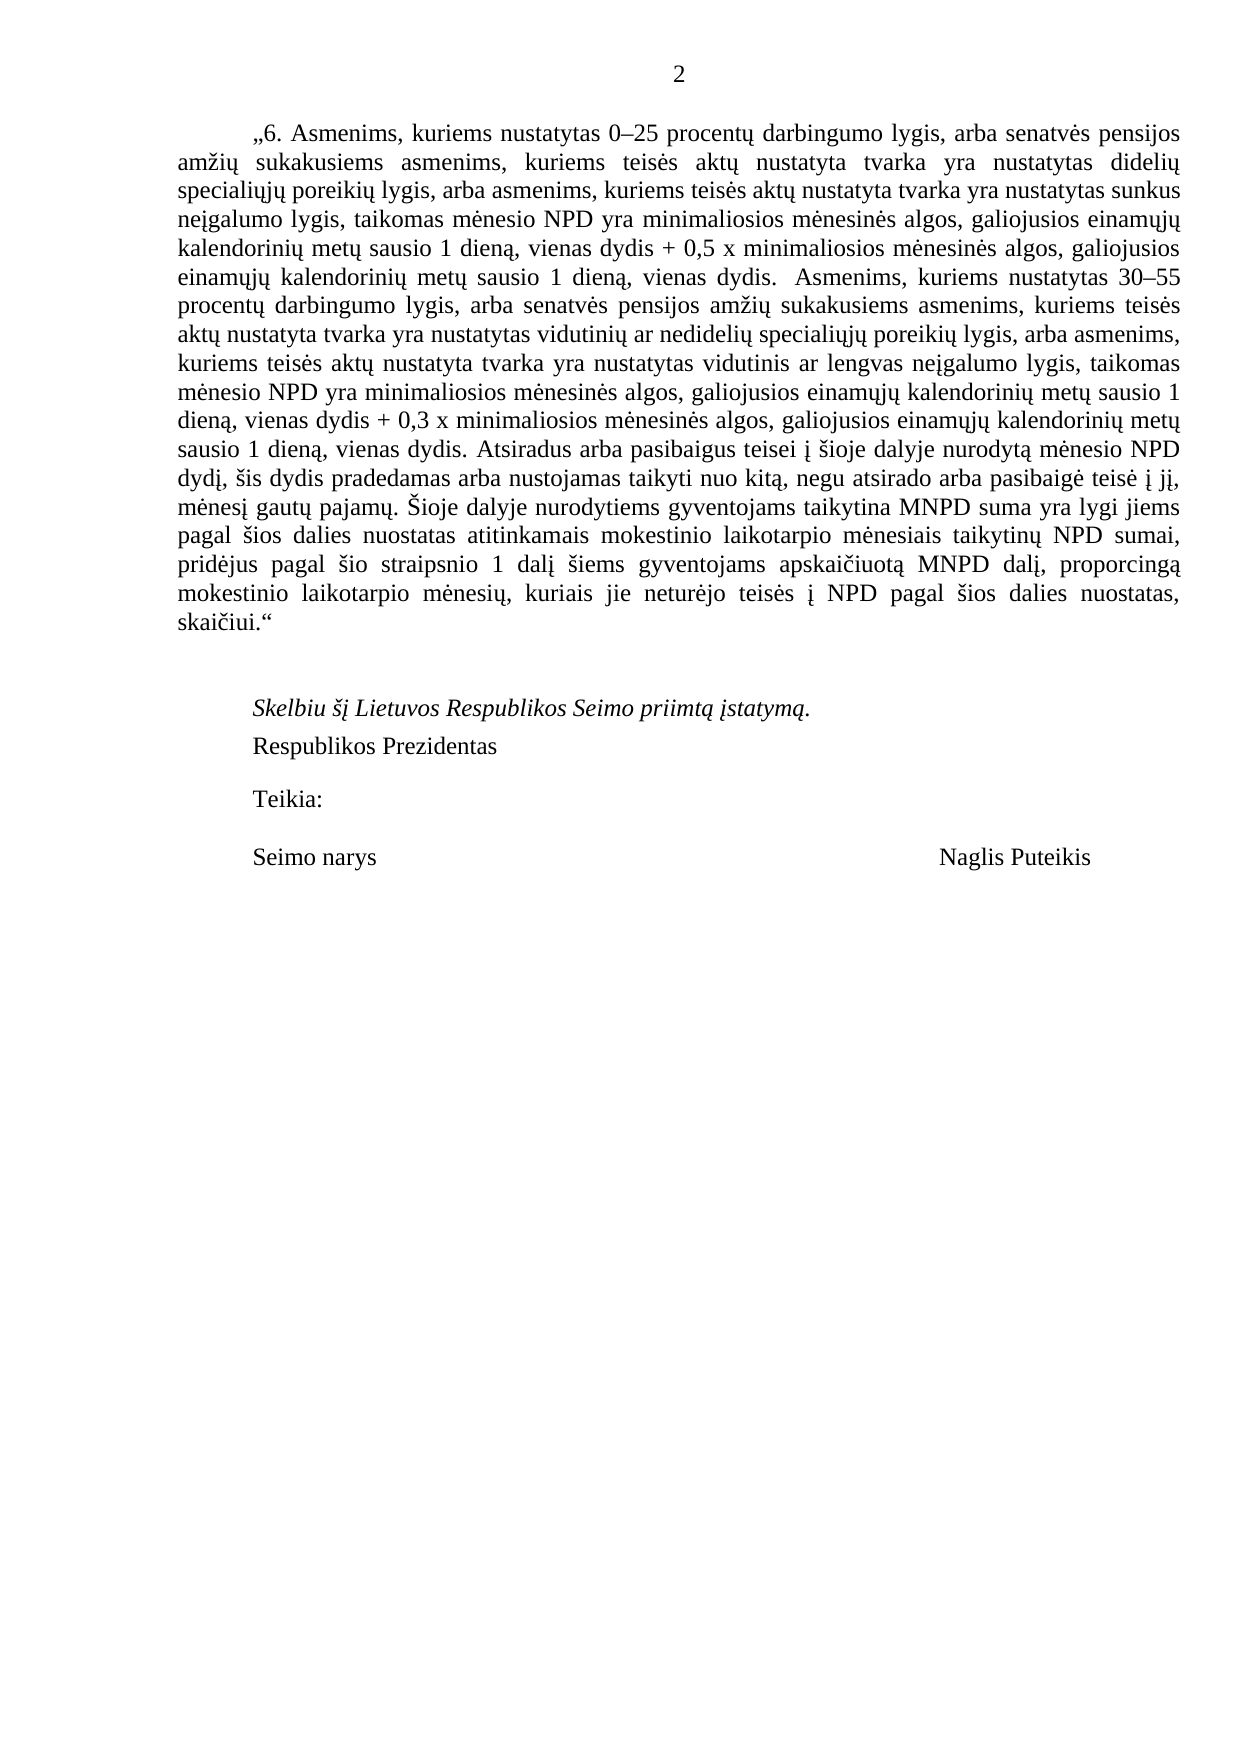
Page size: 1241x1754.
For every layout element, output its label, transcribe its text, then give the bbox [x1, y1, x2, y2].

text Skelbiu šį Lietuvos Respublikos Seimo priimtą įstatymą. [177, 693, 1181, 722]
text Respublikos Prezidentas [177, 731, 1181, 760]
text Teikia: [177, 784, 1181, 813]
text „6. Asmenims, kuriems nustatytas 0–25 procentų darbingumo lygis, arba senatvės pensijos amžių sukakusiems asmenims, kuriems teisės aktų nustatyta tvarka yra nustatytas didelių specialiųjų poreikių lygis, arba asmenims, kuriems teisės aktų nustatyta tvarka yra nustatytas sunkus neįgalumo lygis, taikomas mėnesio NPD yra minimaliosios mėnesinės algos, galiojusios einamųjų kalendorinių metų sausio 1 dieną, vienas dydis + 0,5 x minimaliosios mėnesinės algos, galiojusios einamųjų kalendorinių metų sausio 1 dieną, vienas dydis. Asmenims, kuriems nustatytas 30–55 procentų darbingumo lygis, arba senatvės pensijos amžių sukakusiems asmenims, kuriems teisės aktų nustatyta tvarka yra nustatytas vidutinių ar nedidelių specialiųjų poreikių lygis, arba asmenims, kuriems teisės aktų nustatyta tvarka yra nustatytas vidutinis ar lengvas neįgalumo lygis, taikomas mėnesio NPD yra minimaliosios mėnesinės algos, galiojusios einamųjų kalendorinių metų sausio 1 dieną, vienas dydis + 0,3 x minimaliosios mėnesinės algos, galiojusios einamųjų kalendorinių metų sausio 1 dieną, vienas dydis. Atsiradus arba pasibaigus teisei į šioje dalyje nurodytą mėnesio NPD dydį, šis dydis pradedamas arba nustojamas taikyti nuo kitą, negu atsirado arba pasibaigė teisė į jį, mėnesį gautų pajamų. Šioje dalyje nurodytiems gyventojams taikytina MNPD suma yra lygi jiems pagal šios dalies nuostatas atitinkamais mokestinio laikotarpio mėnesiais taikytinų NPD sumai, pridėjus pagal šio straipsnio 1 dalį šiems gyventojams apskaičiuotą MNPD dalį, proporcingą mokestinio laikotarpio mėnesių, kuriais jie neturėjo teisės į NPD pagal šios dalies nuostatas, skaičiui.“ [177, 118, 1181, 636]
text Seimo narys Naglis Puteikis [177, 842, 1181, 870]
